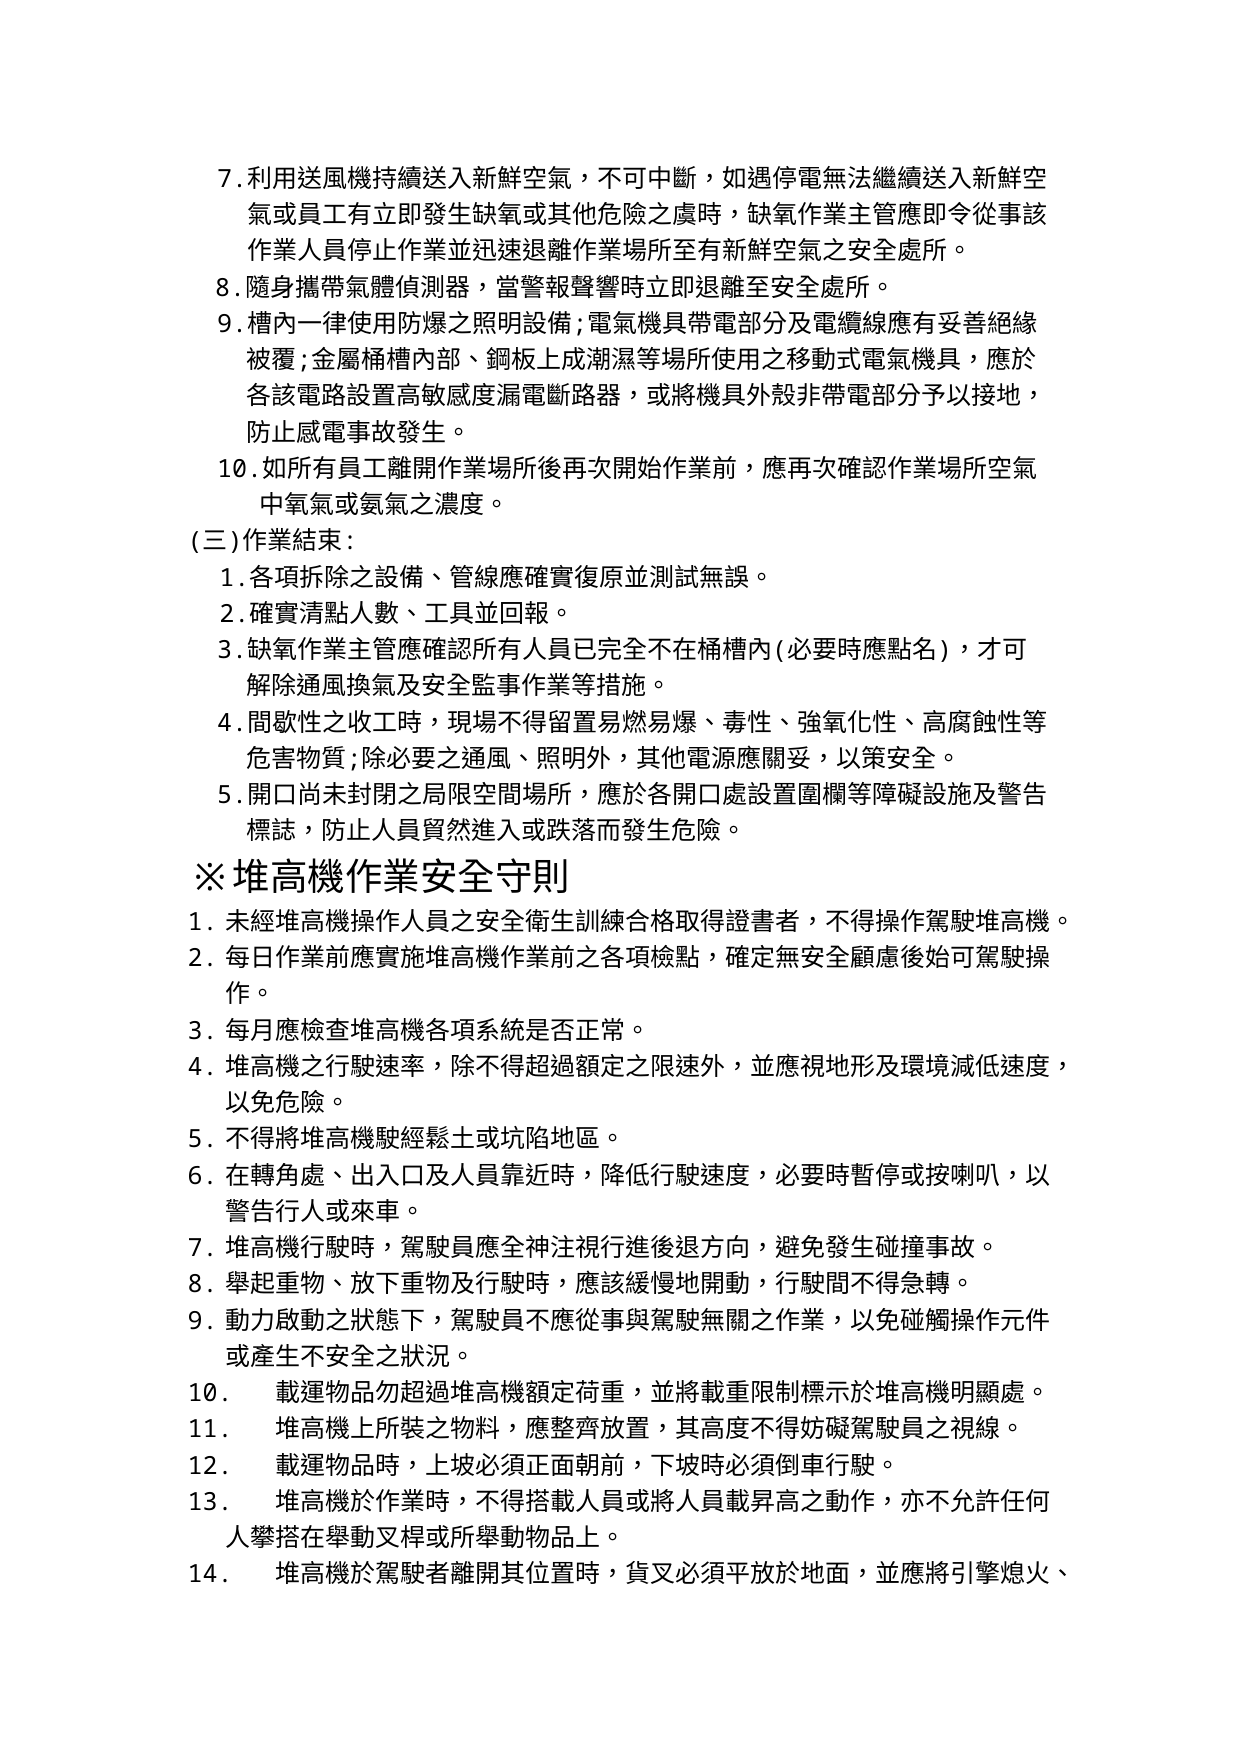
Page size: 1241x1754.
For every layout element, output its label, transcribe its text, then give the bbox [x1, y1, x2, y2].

list 不得將堆高機駛經鬆土或坑陷地區。 [187, 1119, 1053, 1155]
list 在轉角處、出入口及人員靠近時，降低行駛速度，必要時暫停或按喇叭，以警告行人或來車。 [187, 1155, 1053, 1228]
text ※堆高機作業安全守則 [187, 847, 1053, 901]
text 3.缺氧作業主管應確認所有人員已完全不在桶槽內(必要時應點名)，才可解除通風換氣及安全監事作業等措施。 [217, 629, 1047, 702]
list 堆高機之行駛速率，除不得超過額定之限速外，並應視地形及環境減低速度，以免危險。 [187, 1046, 1053, 1119]
list 堆高機於作業時，不得搭載人員或將人員載昇高之動作，亦不允許任何人攀搭在舉動叉桿或所舉動物品上。 [187, 1481, 1053, 1554]
text (三)作業結束: [187, 521, 1053, 557]
text 作業人員停止作業並迅速退離作業場所至有新鮮空氣之安全處所。 [217, 231, 1047, 267]
list 載運物品時，上坡必須正面朝前，下坡時必須倒車行駛。 [187, 1445, 1053, 1481]
list 動力啟動之狀態下，駕駛員不應從事與駕駛無關之作業，以免碰觸操作元件或產生不安全之狀況。 [187, 1300, 1053, 1373]
list 每月應檢查堆高機各項系統是否正常。 [187, 1010, 1053, 1046]
text 7.利用送風機持續送入新鮮空氣，不可中斷，如遇停電無法繼續送入新鮮空 [217, 158, 1047, 194]
text 氣或員工有立即發生缺氧或其他危險之虞時，缺氧作業主管應即令從事該 [217, 194, 1047, 231]
list 堆高機行駛時，駕駛員應全神注視行進後退方向，避免發生碰撞事故。 [187, 1228, 1053, 1264]
text 8.隨身攜帶氣體偵測器，當警報聲響時立即退離至安全處所。 [190, 267, 1047, 303]
list 堆高機上所裝之物料，應整齊放置，其高度不得妨礙駕駛員之視線。 [187, 1409, 1053, 1445]
text 9.槽內一律使用防爆之照明設備;電氣機具帶電部分及電纜線應有妥善絕緣被覆;金屬桶槽內部、鋼板上成潮濕等場所使用之移動式電氣機具，應於各該電路設置高敏感度漏電斷路器，或將機具外殼非帶電部分予以接地，防止感電事故發生。 [217, 303, 1047, 448]
list 舉起重物、放下重物及行駛時，應該緩慢地開動，行駛間不得急轉。 [187, 1264, 1053, 1300]
list 載運物品勿超過堆高機額定荷重，並將載重限制標示於堆高機明顯處。 [187, 1373, 1053, 1409]
list 堆高機於駕駛者離開其位置時，貨叉必須平放於地面，並應將引擎熄火、鑰匙帶走、排檔於空檔、手煞車拉緊。 [187, 1554, 1053, 1590]
list 未經堆高機操作人員之安全衛生訓練合格取得證書者，不得操作駕駛堆高機。 [187, 901, 1053, 938]
list 每日作業前應實施堆高機作業前之各項檢點，確定無安全顧慮後始可駕駛操作。 [187, 938, 1053, 1010]
text 5.開口尚未封閉之局限空間場所，應於各開口處設置圍欄等障礙設施及警告標誌，防止人員貿然進入或跌落而發生危險。 [217, 774, 1047, 847]
text 10.如所有員工離開作業場所後再次開始作業前，應再次確認作業場所空氣中氧氣或氨氣之濃度。 [217, 448, 1047, 521]
text 4.間歇性之收工時，現場不得留置易燃易爆、毒性、強氧化性、高腐蝕性等危害物質;除必要之通風、照明外，其他電源應關妥，以策安全。 [217, 702, 1047, 774]
text 1.各項拆除之設備、管線應確實復原並測試無誤。 [190, 557, 1047, 593]
text 2.確實清點人數、工具並回報。 [190, 593, 1047, 629]
